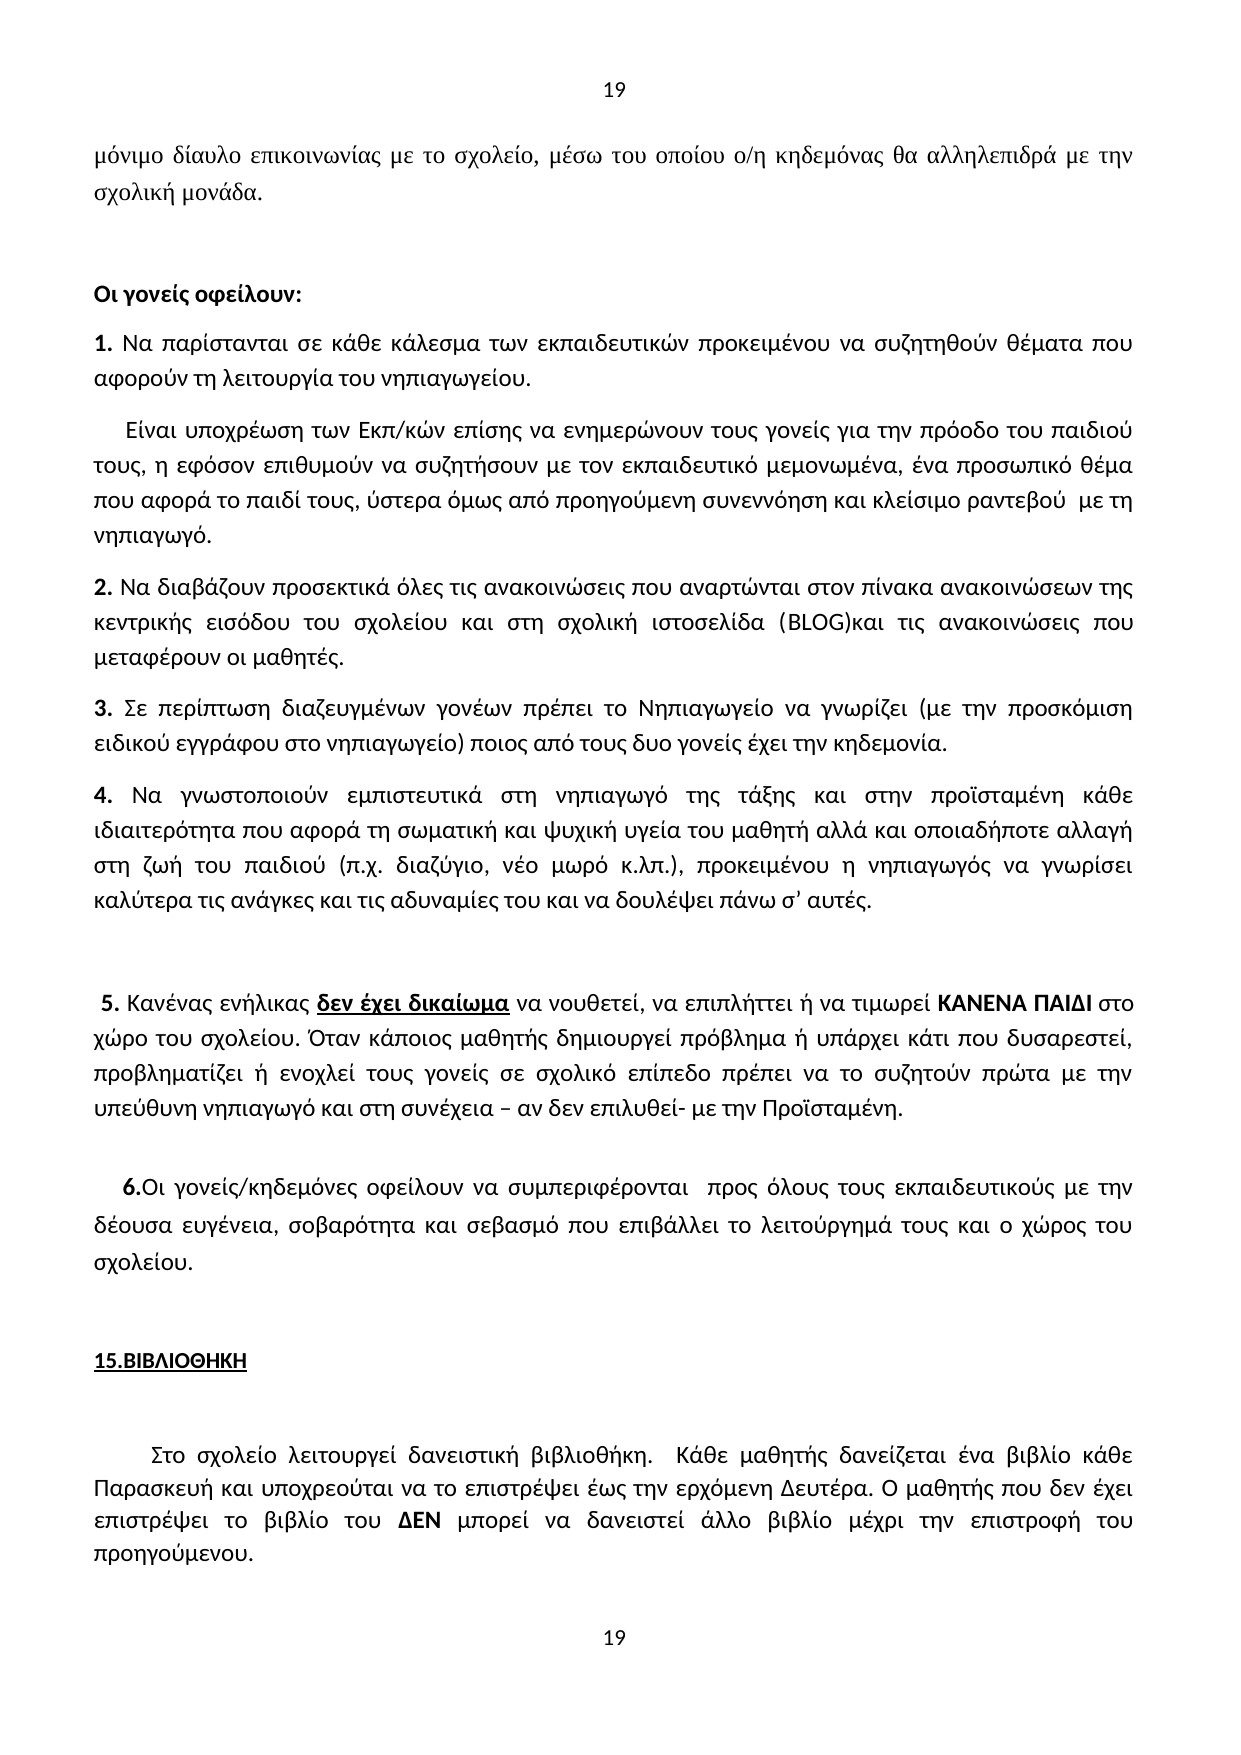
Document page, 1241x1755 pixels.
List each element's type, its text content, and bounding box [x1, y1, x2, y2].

text Είναι υποχρέωση των Εκπ/κών επίσης να ενημερώνουν τους γονείς για την πρόοδο του παιδιού τους, η εφόσον επιθυμούν να συζητήσουν με τον εκπαιδευτικό μεμονωμένα, ένα προσωπικό θέμα που αφορά το παιδί τους, ύστερα όμως από προηγούμενη συνεννόηση και κλείσιμο ραντεβού με τη νηπιαγωγό. [94, 414, 1134, 549]
text Οι γονείς οφείλουν: [94, 278, 1134, 308]
text 3. Σε περίπτωση διαζευγμένων γονέων πρέπει το Νηπιαγωγείο να γνωρίζει (με την προσκόμιση ειδικού εγγράφου στο νηπιαγωγείο) ποιος από τους δυο γονείς έχει την κηδεμονία. [94, 692, 1134, 758]
text 6.Οι γονείς/κηδεμόνες οφείλουν να συμπεριφέρονται προς όλους τους εκπαιδευτικούς με την δέουσα ευγένεια, σοβαρότητα και σεβασμό που επιβάλλει το λειτούργημά τους και ο χώρος του σχολείου. [94, 1164, 1134, 1277]
text μόνιμο δίαυλο επικοινωνίας με το σχολείο, μέσω του οποίου ο/η κηδεμόνας θα αλληλεπιδρά με την σχολική μονάδα. [94, 131, 1134, 206]
text 5. Κανένας ενήλικας δεν έχει δικαίωμα να νουθετεί, να επιπλήττει ή να τιμωρεί ΚΑΝΕΝΑ ΠΑΙΔΙ στο χώρο του σχολείου. Όταν κάποιος μαθητής δημιουργεί πρόβλημα ή υπάρχει κάτι που δυσαρεστεί, προβληματίζει ή ενοχλεί τους γονείς σε σχολικό επίπεδο πρέπει να το συζητούν πρώτα με την υπεύθυνη νηπιαγωγό και στη συνέχεια – αν δεν επιλυθεί- με την Προϊσταμένη. [94, 987, 1134, 1123]
text 4. Να γνωστοποιούν εμπιστευτικά στη νηπιαγωγό της τάξης και στην προϊσταμένη κάθε ιδιαιτερότητα που αφορά τη σωματική και ψυχική υγεία του μαθητή αλλά και οποιαδήποτε αλλαγή στη ζωή του παιδιού (π.χ. διαζύγιο, νέο μωρό κ.λπ.), προκειμένου η νηπιαγωγός να γνωρίσει καλύτερα τις ανάγκες και τις αδυναμίες του και να δουλέψει πάνω σ’ αυτές. [94, 779, 1134, 914]
text 2. Να διαβάζουν προσεκτικά όλες τις ανακοινώσεις που αναρτώνται στον πίνακα ανακοινώσεων της κεντρικής εισόδου του σχολείου και στη σχολική ιστοσελίδα (BLOG)και τις ανακοινώσεις που μεταφέρουν οι μαθητές. [94, 571, 1134, 671]
text Στο σχολείο λειτουργεί δανειστική βιβλιοθήκη. Κάθε μαθητής δανείζεται ένα βιβλίο κάθε Παρασκευή και υποχρεούται να το επιστρέψει έως την ερχόμενη Δευτέρα. Ο μαθητής που δεν έχει επιστρέψει το βιβλίο του ΔΕΝ μπορεί να δανειστεί άλλο βιβλίο μέχρι την επιστροφή του προηγούμενου. [94, 1439, 1134, 1567]
text 1. Να παρίστανται σε κάθε κάλεσμα των εκπαιδευτικών προκειμένου να συζητηθούν θέματα που αφορούν τη λειτουργία του νηπιαγωγείου. [94, 327, 1134, 393]
text 15.ΒΙΒΛΙΟΘΗΚΗ [94, 1346, 1134, 1374]
